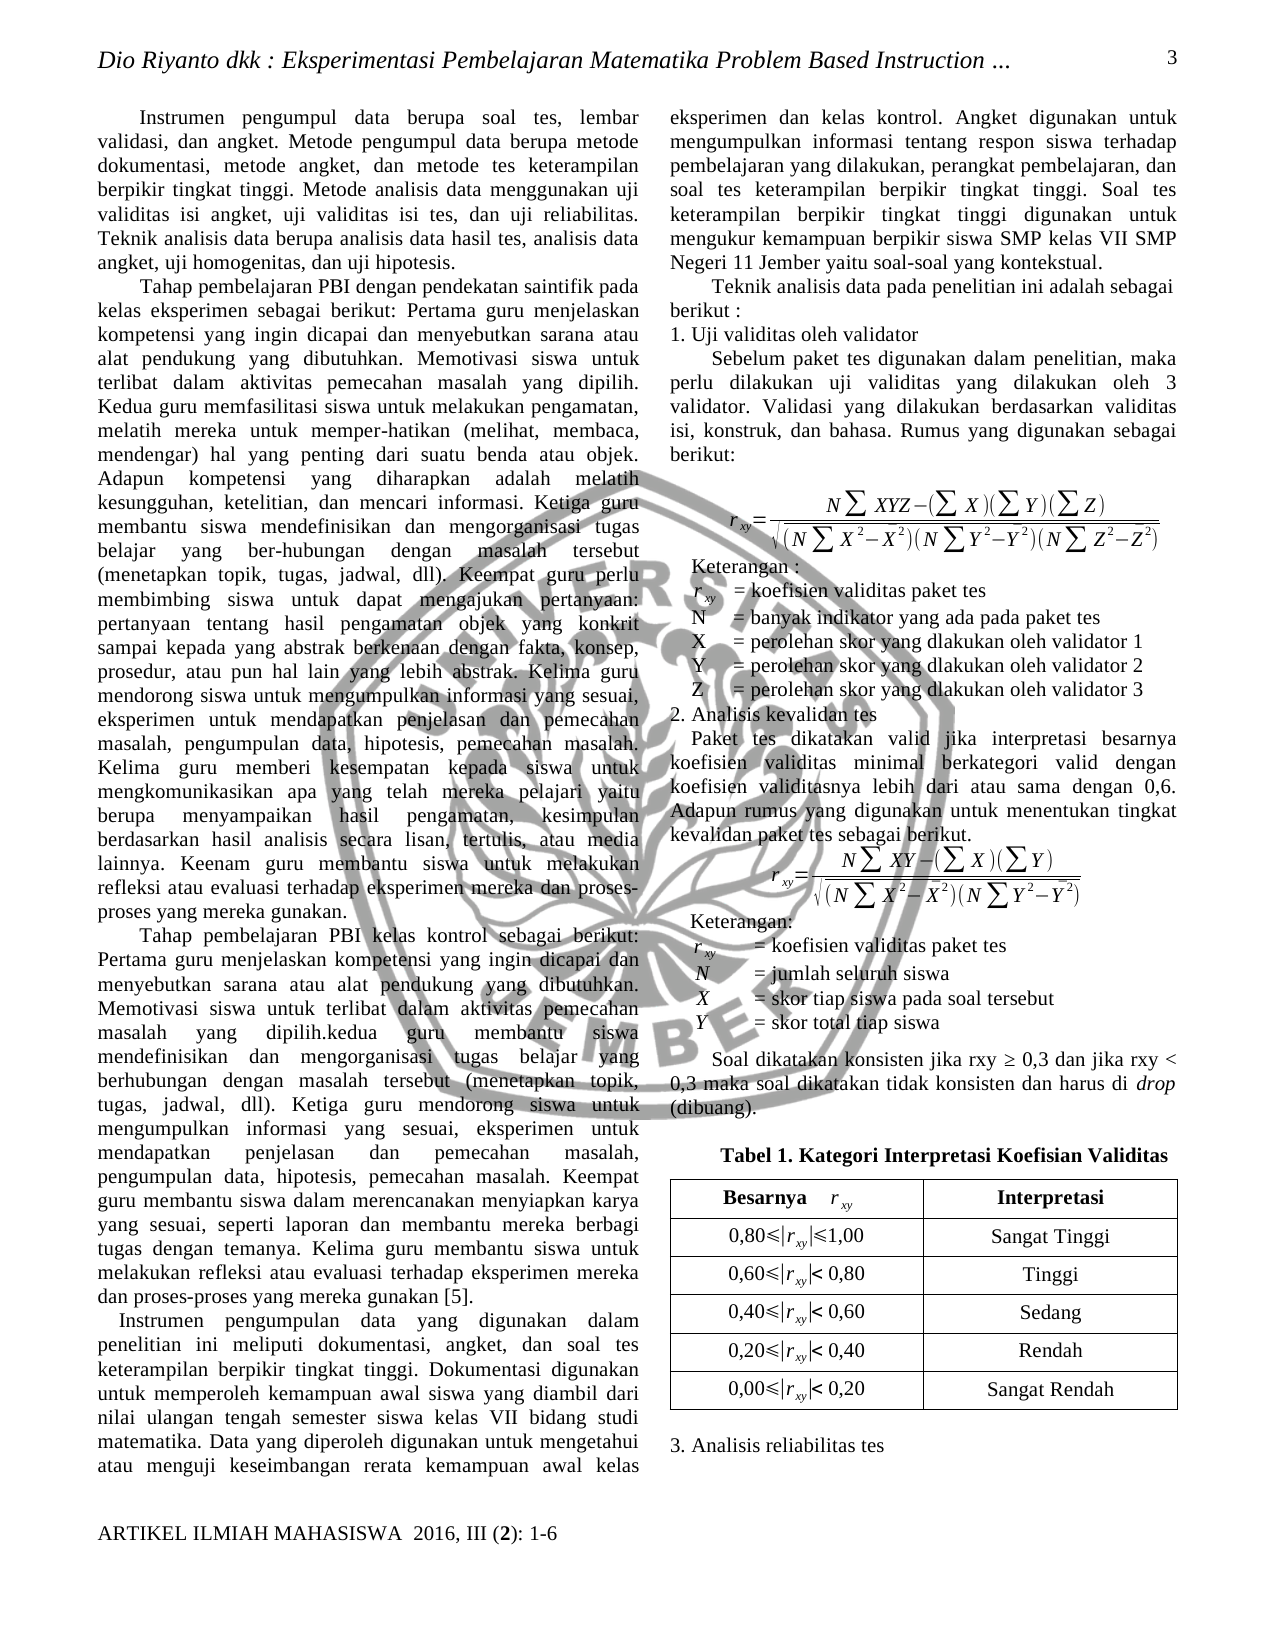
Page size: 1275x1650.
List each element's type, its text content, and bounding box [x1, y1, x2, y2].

text Tabel 1. Kategori Interpretasi Koefisian Validitas [670, 1143, 1177, 1167]
text Z = perolehan skor yang dlakukan oleh validator 3 [691, 677, 1177, 701]
text = skor tiap siswa pada soal tersebut [677, 986, 1177, 1010]
text Soal dikatakan konsisten jika rxy ≥ 0,3 dan jika rxy < 0,3 maka soal dikatakan tidak konsisten dan harus di drop (dibuang). [670, 1047, 1177, 1119]
text Instrumen pengumpulan data yang digunakan dalam penelitian ini meliputi dokumentasi, angket, dan soal tes keterampilan berpikir tingkat tinggi. Dokumentasi digunakan untuk memperoleh kemampuan awal siswa yang diambil dari nilai ulangan tengah semester siswa kelas VII bidang studi matematika. Data yang diperoleh digunakan untuk mengetahui atau menguji keseimbangan rerata kemampuan awal kelas [97, 1308, 640, 1477]
table_cell Sangat Tinggi [924, 1219, 1177, 1256]
table_cell [671, 1219, 923, 1256]
table_cell Rendah [924, 1334, 1177, 1371]
text Y = perolehan skor yang dlakukan oleh validator 2 [691, 653, 1177, 677]
picture [640, 395, 1029, 1194]
table_cell Sangat Rendah [924, 1372, 1177, 1409]
table_cell [671, 1257, 923, 1294]
text eksperimen dan kelas kontrol. Angket digunakan untuk mengumpulkan informasi tentang respon siswa terhadap pembelajaran yang dilakukan, perangkat pembelajaran, dan soal tes keterampilan berpikir tingkat tinggi. Soal tes keterampilan berpikir tingkat tinggi digunakan untuk mengukur kemampuan berpikir siswa SMP kelas VII SMP Negeri 11 Jember yaitu soal-soal yang kontekstual. [670, 105, 1177, 273]
table_cell [671, 1295, 923, 1332]
text Tahap pembelajaran PBI dengan pendekatan saintifik pada kelas eksperimen sebagai berikut: Pertama guru menjelaskan kompetensi yang ingin dicapai dan menyebutkan sarana atau alat pendukung yang dibutuhkan. Memotivasi siswa untuk terlibat dalam aktivitas pemecahan masalah yang dipilih. Kedua guru memfasilitasi siswa untuk melakukan pengamatan, melatih mereka untuk memper-hatikan (melihat, membaca, mendengar) hal yang penting dari suatu benda atau objek. Adapun kompetensi yang diharapkan adalah melatih kesungguhan, ketelitian, dan mencari informasi. Ketiga guru membantu siswa mendefinisikan dan mengorganisasi tugas belajar yang ber-hubungan dengan masalah tersebut (menetapkan topik, tugas, jadwal, dll). Keempat guru perlu membimbing siswa untuk dapat mengajukan pertanyaan: pertanyaan tentang hasil pengamatan objek yang konkrit sampai kepada yang abstrak berkenaan dengan fakta, konsep, prosedur, atau pun hal lain yang lebih abstrak. Kelima guru mendorong siswa untuk mengumpulkan informasi yang sesuai, eksperimen untuk mendapatkan penjelasan dan pemecahan masalah, pengumpulan data, hipotesis, pemecahan masalah. Kelima guru memberi kesempatan kepada siswa untuk mengkomunikasikan apa yang telah mereka pelajari yaitu berupa menyampaikan hasil pengamatan, kesimpulan berdasarkan hasil analisis secara lisan, tertulis, atau media lainnya. Keenam guru membantu siswa untuk melakukan refleksi atau evaluasi terhadap eksperimen mereka dan proses-proses yang mereka gunakan. [97, 273, 640, 923]
text = skor total tiap siswa [677, 1010, 1177, 1035]
text Sebelum paket tes digunakan dalam penelitian, maka perlu dilakukan uji validitas yang dilakukan oleh 3 validator. Validasi yang dilakukan berdasarkan validitas isi, konstruk, dan bahasa. Rumus yang digunakan sebagai berikut: [670, 346, 1177, 466]
table_header Interpretasi [924, 1180, 1177, 1218]
text N = banyak indikator yang ada pada paket tes [691, 605, 1177, 629]
table_cell Sedang [924, 1295, 1177, 1332]
text = koefisien validitas paket tes [676, 577, 1177, 605]
text X = perolehan skor yang dlakukan oleh validator 1 [691, 629, 1177, 653]
table_cell [671, 1334, 923, 1371]
table_header Besarnya [671, 1180, 923, 1218]
text Paket tes dikatakan valid jika interpretasi besarnya koefisien validitas minimal berkategori valid dengan koefisien validitasnya lebih dari atau sama dengan 0,6. Adapun rumus yang digunakan untuk menentukan tingkat kevalidan paket tes sebagai berikut. [670, 725, 1177, 846]
table_cell Tinggi [924, 1257, 1177, 1294]
text Instrumen pengumpul data berupa soal tes, lembar validasi, dan angket. Metode pengumpul data berupa metode dokumentasi, metode angket, dan metode tes keterampilan berpikir tingkat tinggi. Metode analisis data menggunakan uji validitas isi angket, uji validitas isi tes, dan uji reliabilitas. Teknik analisis data berupa analisis data hasil tes, analisis data angket, uji homogenitas, dan uji hipotesis. [97, 105, 640, 273]
text = jumlah seluruh siswa [676, 961, 1177, 986]
text Keterangan : [691, 553, 1177, 577]
text 3. Analisis reliabilitas tes [670, 1410, 1177, 1457]
text 2. Analisis kevalidan tes [670, 701, 1177, 725]
text Teknik analisis data pada penelitian ini adalah sebagai berikut : 1. Uji validitas oleh validator [670, 273, 1177, 346]
text Tahap pembelajaran PBI kelas kontrol sebagai berikut: Pertama guru menjelaskan kompetensi yang ingin dicapai dan menyebutkan sarana atau alat pendukung yang dibutuhkan. Memotivasi siswa untuk terlibat dalam aktivitas pemecahan masalah yang dipilih.kedua guru membantu siswa mendefinisikan dan mengorganisasi tugas belajar yang berhubungan dengan masalah tersebut (menetapkan topik, tugas, jadwal, dll). Ketiga guru mendorong siswa untuk mengumpulkan informasi yang sesuai, eksperimen untuk mendapatkan penjelasan dan pemecahan masalah, pengumpulan data, hipotesis, pemecahan masalah. Keempat guru membantu siswa dalam merencanakan menyiapkan karya yang sesuai, seperti laporan dan membantu mereka berbagi tugas dengan temanya. Kelima guru membantu siswa untuk melakukan refleksi atau evaluasi terhadap eksperimen mereka dan proses-proses yang mereka gunakan [5]. [97, 923, 640, 1308]
text = koefisien validitas paket tes [676, 933, 1177, 961]
text Keterangan: [690, 909, 1177, 933]
table_cell [671, 1372, 923, 1409]
